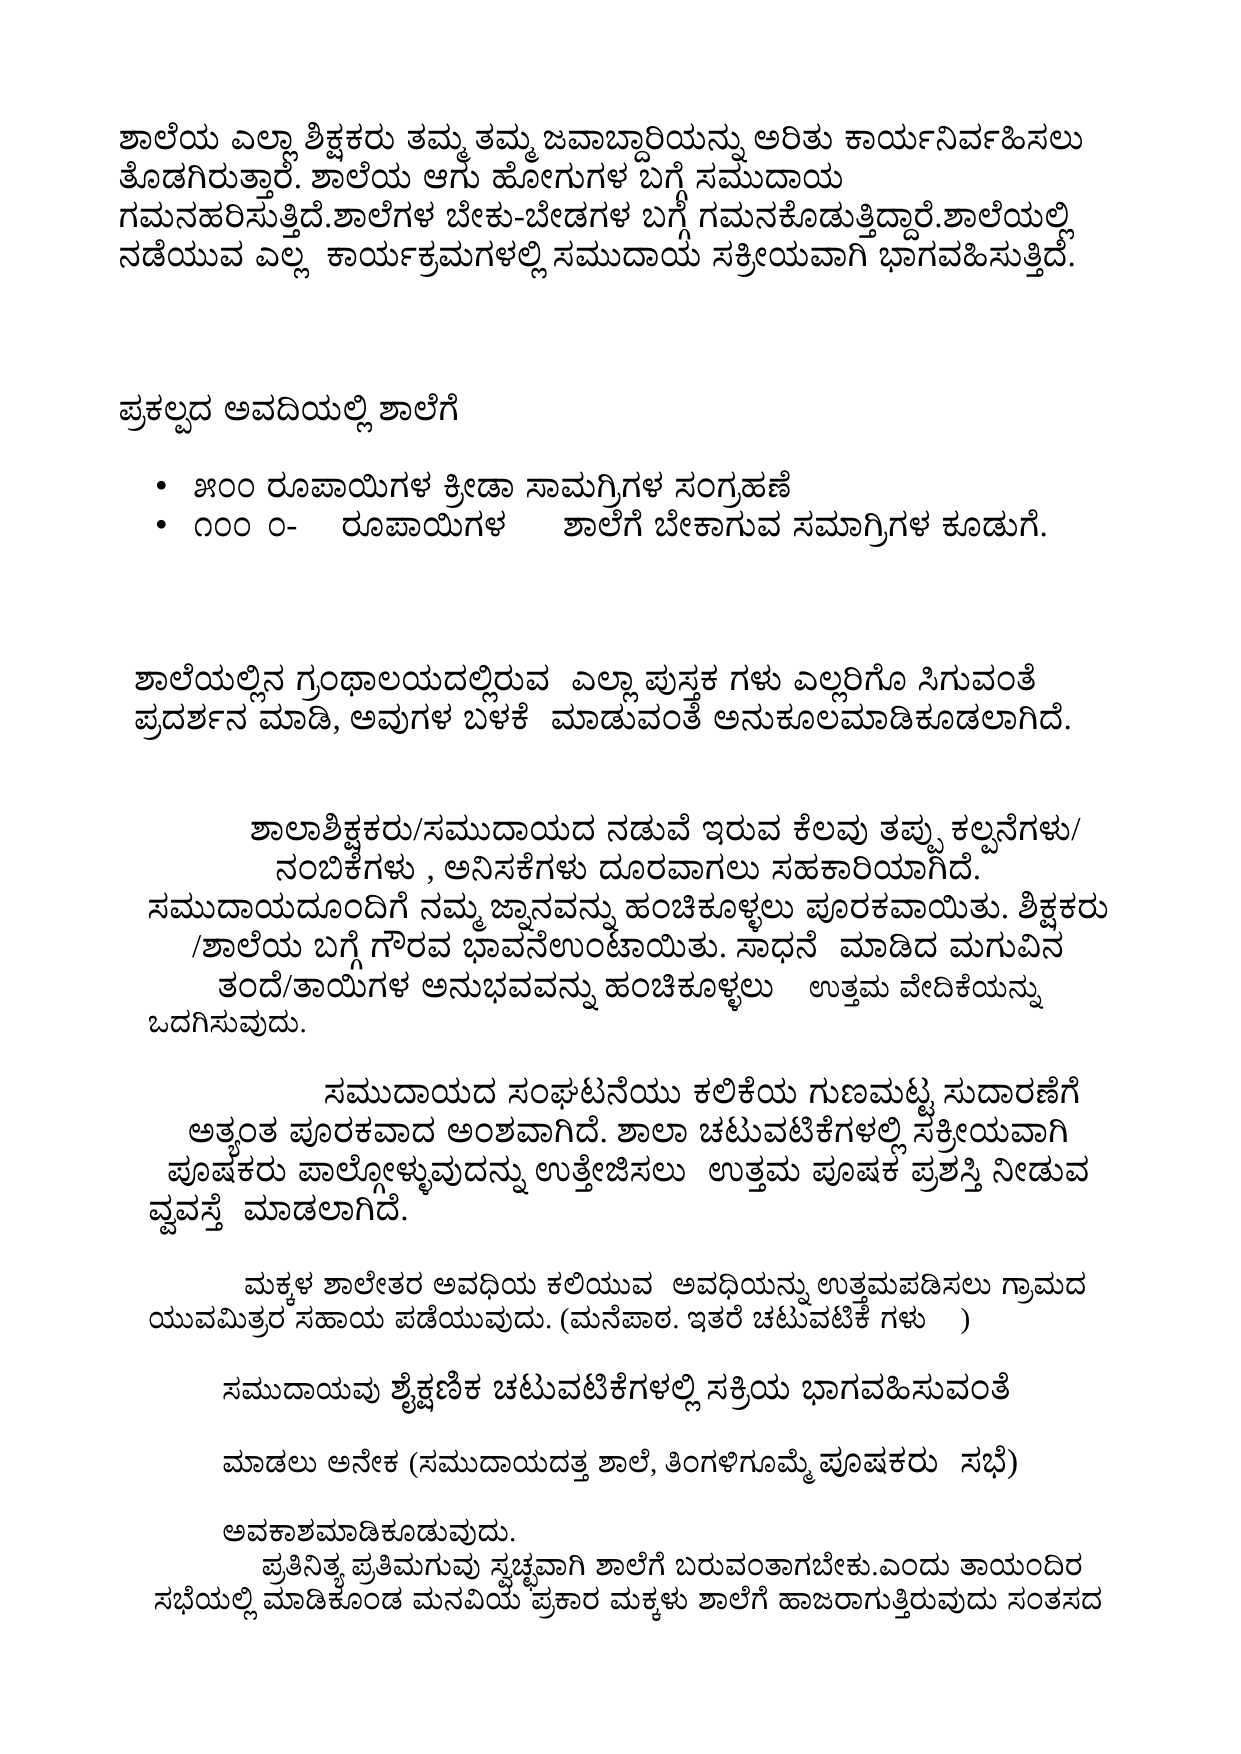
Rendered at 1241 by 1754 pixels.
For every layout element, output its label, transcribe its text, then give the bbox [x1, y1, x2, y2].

text . [0, 621, 1122, 659]
text ಶಾಲೆಯ ಎಲ್ಲಾ ಶಿಕ್ಷಕರು ತಮ್ಮ ತಮ್ಮ ಜವಾಬ್ದಾರಿಯನ್ನು ಅರಿತು ಕಾರ್ಯನಿರ್ವಹಿಸಲು ತೊಡಗಿರುತ್ತಾರೆ. ಶಾಲೆಯ ಆಗು ಹೋಗುಗಳ ಬಗ್ಗೆ ಸಮುದಾಯ ಗಮನಹರಿಸುತ್ತಿದೆ.ಶಾಲೆಗಳ ಬೇಕು-ಬೇಡಗಳ ಬಗ್ಗೆ ಗಮನಕೊಡುತ್ತಿದ್ದಾರೆ.ಶಾಲೆಯಲ್ಲಿ ನಡೆಯುವ ಎಲ್ಲ ಕಾರ್ಯಕ್ರಮಗಳಲ್ಲಿ ಸಮುದಾಯ ಸಕ್ರೀಯವಾಗಿ ಭಾಗವಹಿಸುತ್ತಿದೆ. [118, 118, 1122, 389]
text ಪ್ರಕಲ್ಪದ ಅವದಿಯಲ್ಲಿ ಶಾಲೆಗೆ [118, 389, 1122, 428]
list ೫೦೦ ರೂಪಾಯಿಗಳ ಕ್ರೀಡಾ ಸಾಮಗ್ರಿಗಳ ಸಂಗ್ರಹಣೆ [156, 466, 1122, 505]
text ಶಾಲೆಯಲ್ಲಿರುವ ಗ್ರಂ ಶಾಲಾಶಿಕ್ಷಕರು/ಸಮುದಾಯದ ನಡುವೆ ಇರುವ ಕೆಲವು ತಪ್ಪು ಕಲ್ಪನೆಗಳು/ ನಂಬಿಕೆಗಳು , ಅನಿಸಕೆಗಳು ದೂರವಾಗಲು ಸಹಕಾರಿಯಾಗಿದೆ. ಸಮುದಾಯದೂಂದಿಗೆ ನಮ್ಮ ಜ್ನಾನವನ್ನು ಹಂಚಿಕೂಳ್ಳಲು ಪೂರಕವಾಯಿತು. ಶಿಕ್ಷಕರು /ಶಾಲೆಯ ಬಗ್ಗೆ ಗೌರವ ಭಾವನೆಉಂಟಾಯಿತು. ಸಾಧನೆ ಮಾಡಿದ ಮಗುವಿನ ತಂದೆ/ತಾಯಿಗಳ ಅನುಭವವನ್ನು ಹಂಚಿಕೂಳ್ಳಲು ಉತ್ತಮ ವೇದಿಕೆಯನ್ನು ಒದಗಿಸುವುದು. ಸಮುದಾಯದ ಸಂಘಟನೆಯು ಕಲಿಕೆಯ ಗುಣಮಟ್ಟ ಸುದಾರಣೆಗೆ ಅತ್ಯಂತ ಪೂರಕವಾದ ಅಂಶವಾಗಿದೆ. ಶಾಲಾ ಚಟುವಟಿಕೆಗಳಲ್ಲಿ ಸಕ್ರೀಯವಾಗಿ ಪೂಷಕರು ಪಾಲ್ಗೋಳ್ಳುವುದನ್ನು ಉತ್ತೇಜಿಸಲು ಉತ್ತಮ ಪೂಷಕ ಪ್ರಶಸ್ತಿ ನೀಡುವ ವ್ವವಸ್ತೆ ಮಾಡಲಾಗಿದೆ. ಮಕ್ಕಳ ಶಾಲೇತರ ಅವಧಿಯ ಕಲಿಯುವ ಅವಧಿಯನ್ನು ಉತ್ತಮಪಡಿಸಲು ಗ್ರಾಮದ ಯುವಮಿತ್ರರ ಸಹಾಯ ಪಡೆಯುವುದು. (ಮನೆಪಾಠ. ಇತರೆ ಚಟುವಟಿಕೆ ಗಳು ) ಸಮುದಾಯವು ಶೈಕ್ಷಣಿಕ ಚಟುವಟಿಕೆಗಳಲ್ಲಿ ಸಕ್ರಿಯ ಭಾಗವಹಿಸುವಂತೆ ಮಾಡಲು ಅನೇಕ (ಸಮುದಾಯದತ್ತ ಶಾಲೆ, ತಿಂಗಳಿಗೂಮ್ಮೆ ಪೂಷಕರು ಸಭೆ) ಅವಕಾಶಮಾಡಿಕೂಡುವುದು. ಪ್ರತಿನಿತ್ಯ ಪ್ರತಿಮಗುವು ಸ್ವಚ್ಛವಾಗಿ ಶಾಲೆಗೆ ಬರುವಂತಾಗಬೇಕು.ಎಂದು ತಾಯಂದಿರ ಸಭೆಯಲ್ಲಿ ಮಾಡಿಕೂಂಡ ಮನವಿಯ ಪ್ರಕಾರ ಮಕ್ಕಳು ಶಾಲೆಗೆ ಹಾಜರಾಗುತ್ತಿರುವುದು ಸಂತಸದ ವಿಚಾರವಾಗಿದೆ. ಪಾಲಕರ ಮನೆ ಮನೆ ಭೇಟಿ ನಿರಂತರವಾಗಿ ಸಾಗುತ್ತಿದೆ. [0, 737, 1122, 1616]
list ೧೦೦ ೦- ರೂಪಾಯಿಗಳ ಶಾಲೆಗೆ ಬೇಕಾಗುವ ಸಮಾಗ್ರಿಗಳ ಕೂಡುಗೆ. [156, 505, 1122, 583]
list ಶಾಲೆಯಲ್ಲಿನ ಗ್ರಂಥಾಲಯದಲ್ಲಿರುವ ಎಲ್ಲಾ ಪುಸ್ತಕ ಗಳು ಎಲ್ಲರಿಗೊ ಸಿಗುವಂತೆ ಪ್ರದರ್ಶನ ಮಾಡಿ, ಅವುಗಳ ಬಳಕೆ ಮಾಡುವಂತೆ ಅನುಕೂಲಮಾಡಿಕೂಡಲಾಗಿದೆ. [0, 659, 1122, 737]
